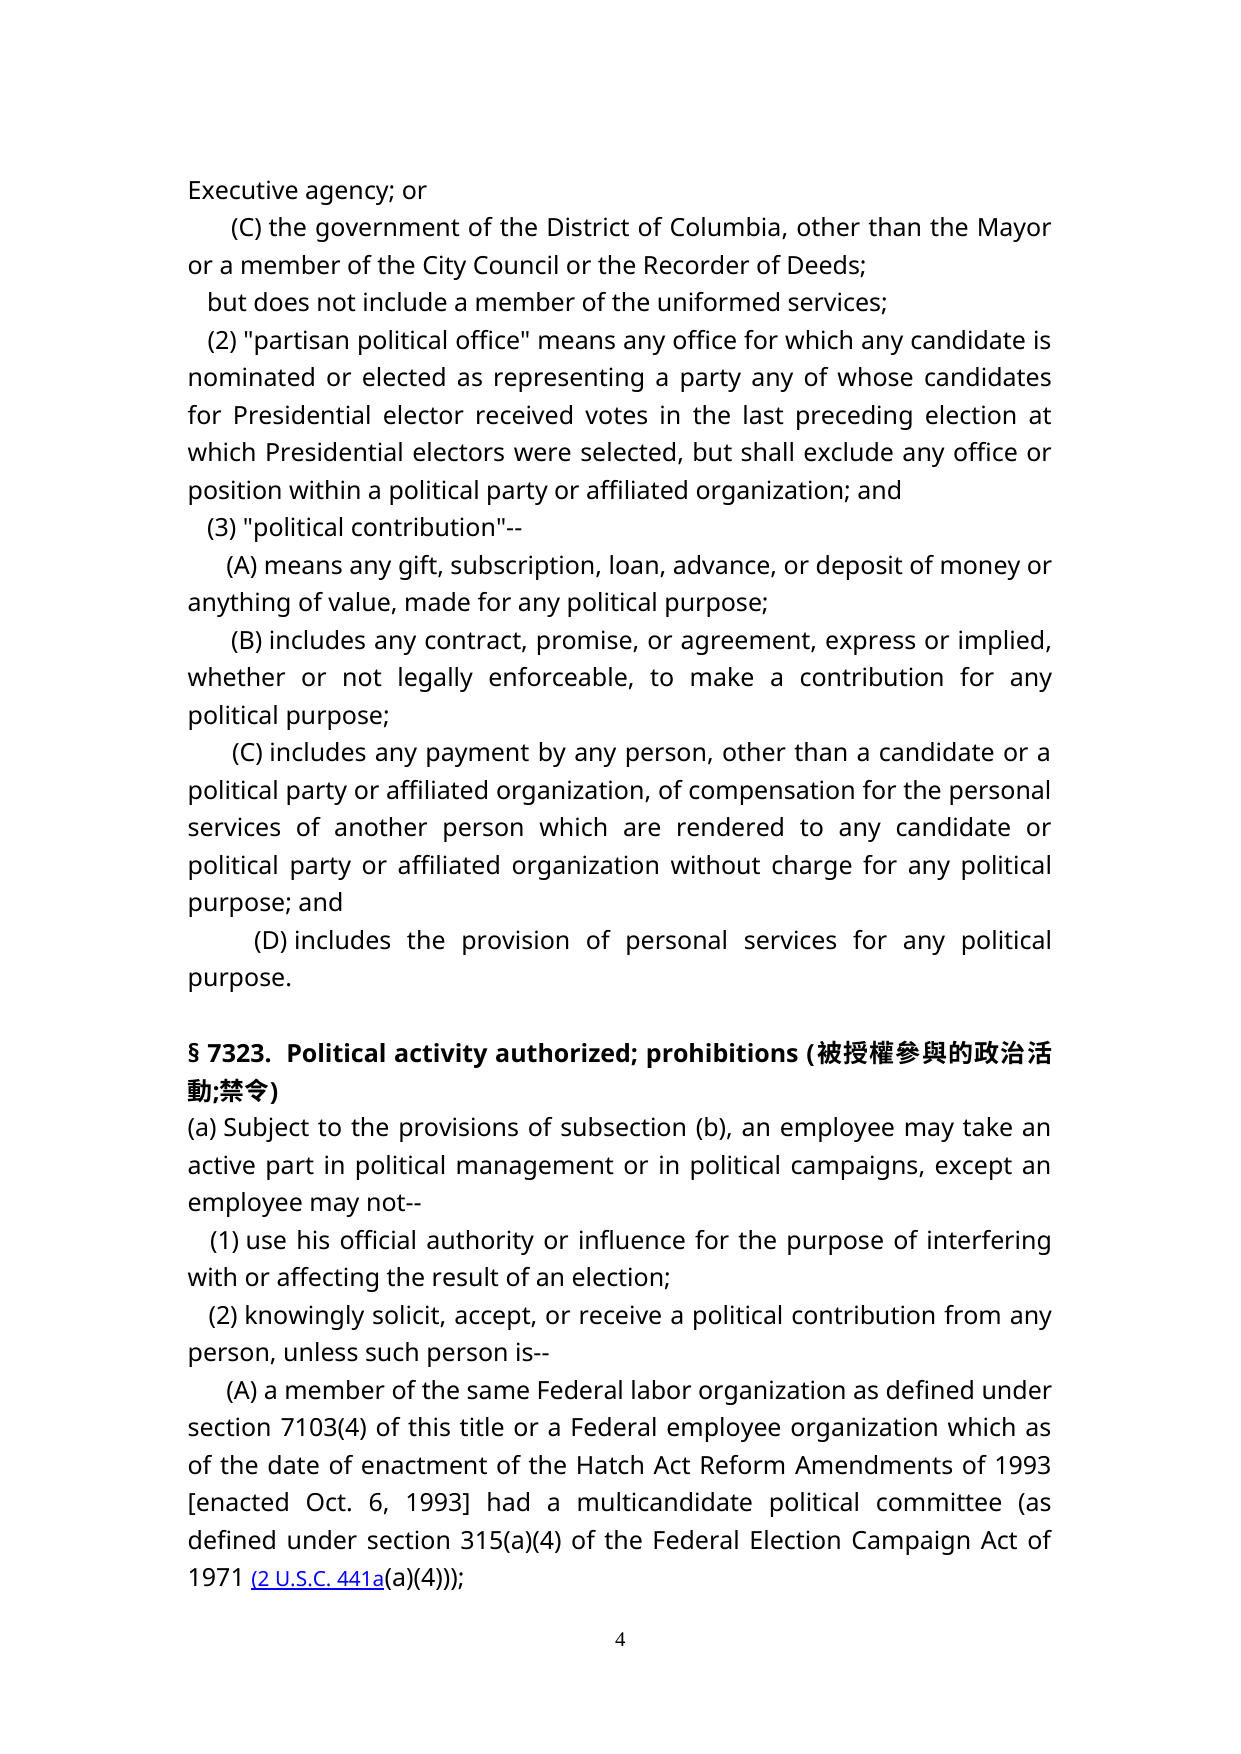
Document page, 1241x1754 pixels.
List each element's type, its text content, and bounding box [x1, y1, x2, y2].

text § 7323. Political activity authorized; prohibitions (被授權參與的政治活動;禁令) (a) Subject to the provisions of subsection (b), an employee may take an active part in political management or in political campaigns, except an employee may not-- (1) use his official authority or influence for the purpose of interfering with or affecting the result of an election; (2) knowingly solicit, accept, or receive a political contribution from any person, unless such person is-- (A) a member of the same Federal labor organization as defined under section 7103(4) of this title or a Federal employee organization which as of the date of enactment of the Hatch Act Reform Amendments of 1993 [enacted Oct. 6, 1993] had a multicandidate political committee (as defined under section 315(a)(4) of the Federal Election Campaign Act of 1971 (2 U.S.C. 441a(a)(4))); [187, 1027, 1053, 1589]
text Executive agency; or (C) the government of the District of Columbia, other than the Mayor or a member of the City Council or the Recorder of Deeds; but does not include a member of the uniformed services; (2) "partisan political office" means any office for which any candidate is nominated or elected as representing a party any of whose candidates for Presidential elector received votes in the last preceding election at which Presidential electors were selected, but shall exclude any office or position within a political party or affiliated organization; and (3) "political contribution"-- (A) means any gift, subscription, loan, advance, or deposit of money or anything of value, made for any political purpose; (B) includes any contract, promise, or agreement, express or implied, whether or not legally enforceable, to make a contribution for any political purpose; (C) includes any payment by any person, other than a candidate or a political party or affiliated organization, of compensation for the personal services of another person which are rendered to any candidate or political party or affiliated organization without charge for any political purpose; and (D) includes the provision of personal services for any political purpose. [187, 164, 1053, 989]
